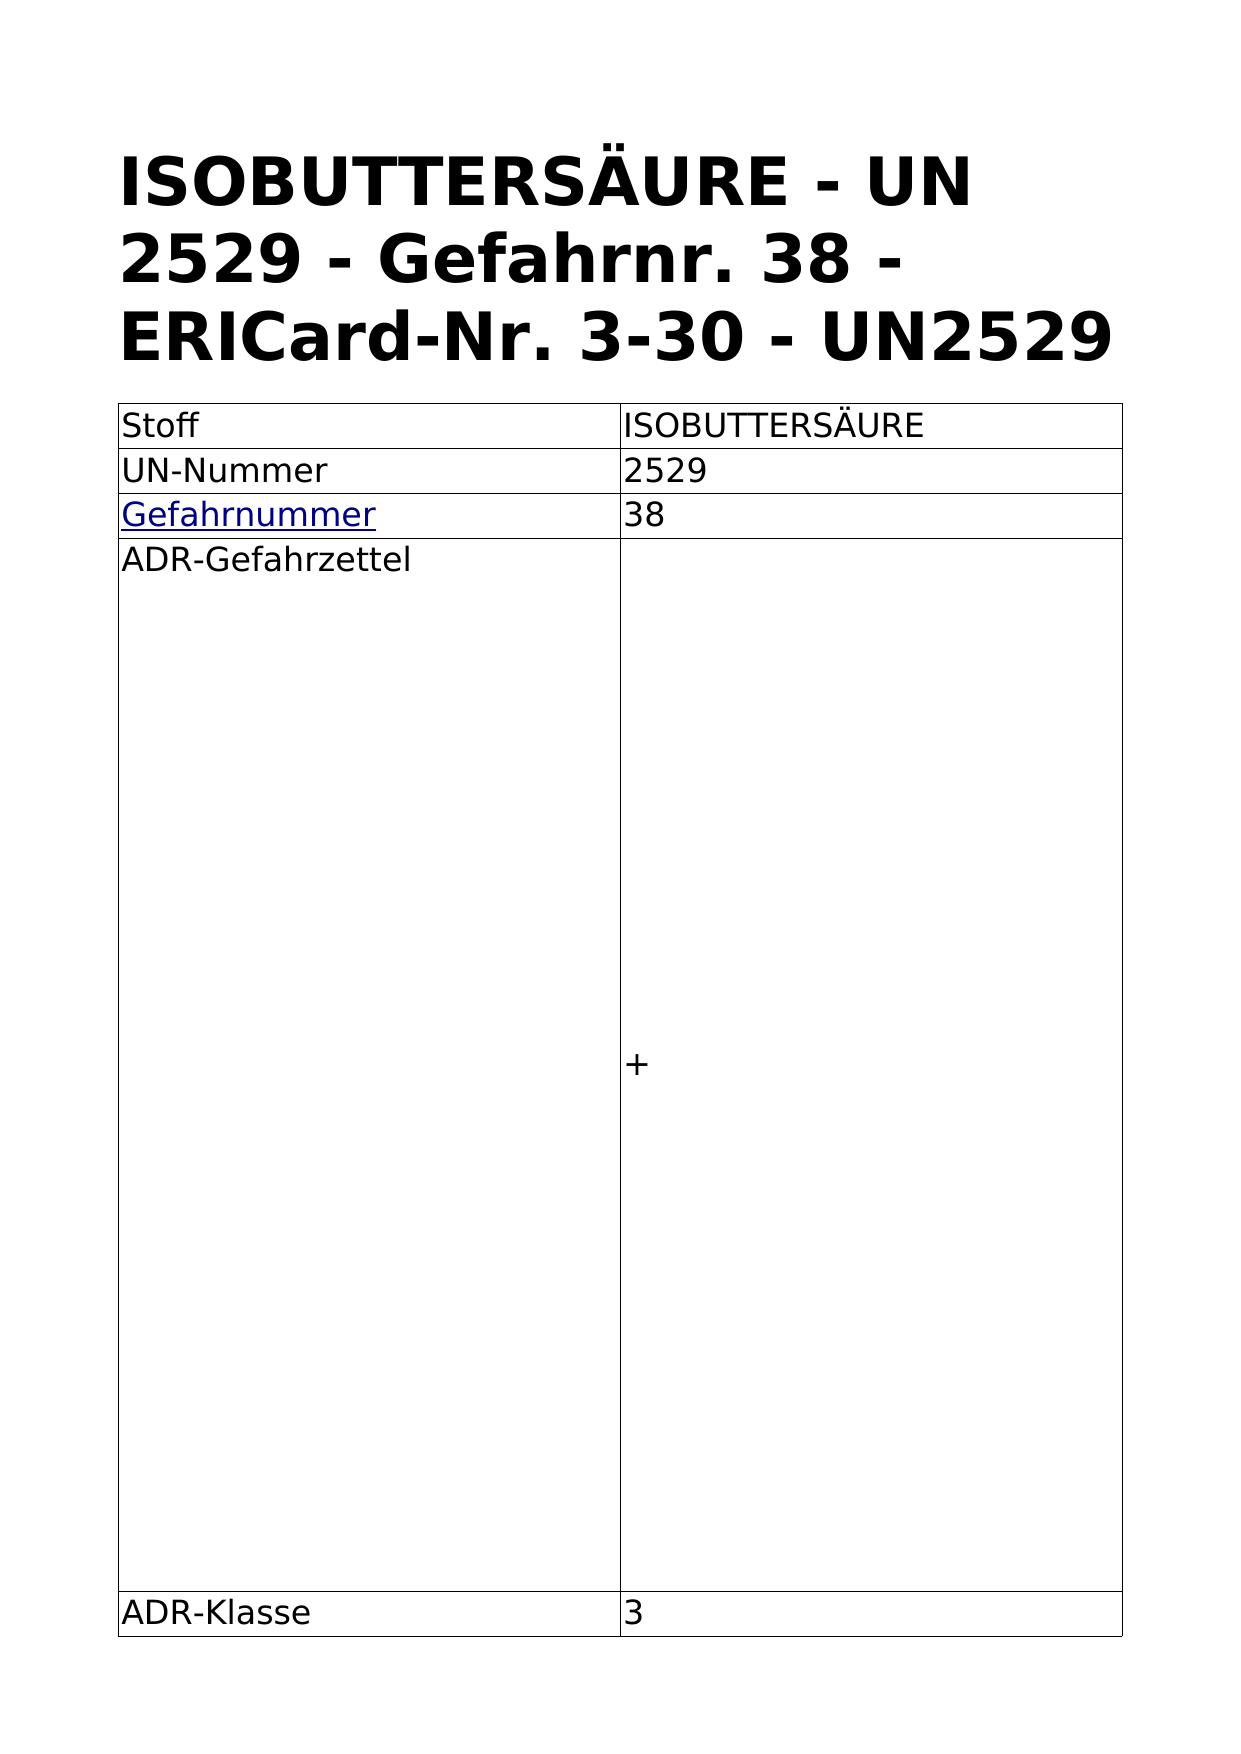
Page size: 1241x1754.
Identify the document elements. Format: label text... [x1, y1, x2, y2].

subtitle ISOBUTTERSÄURE - UN 2529 - Gefahrnr. 38 - ERICard-Nr. 3-30 - UN2529 [118, 143, 1122, 376]
table_cell ADR-Gefahrzettel [119, 539, 620, 1591]
table_cell Gefahrnummer [119, 494, 620, 538]
table_header ISOBUTTERSÄURE [621, 404, 1122, 448]
table_cell + [621, 539, 1122, 1591]
table_cell ADR-Klasse [119, 1592, 620, 1636]
table_cell 2529 [621, 449, 1122, 493]
table_cell 38 [621, 494, 1122, 538]
table_cell UN-Nummer [119, 449, 620, 493]
table_cell 3 [621, 1592, 1122, 1636]
table_header Stoff [119, 404, 620, 448]
